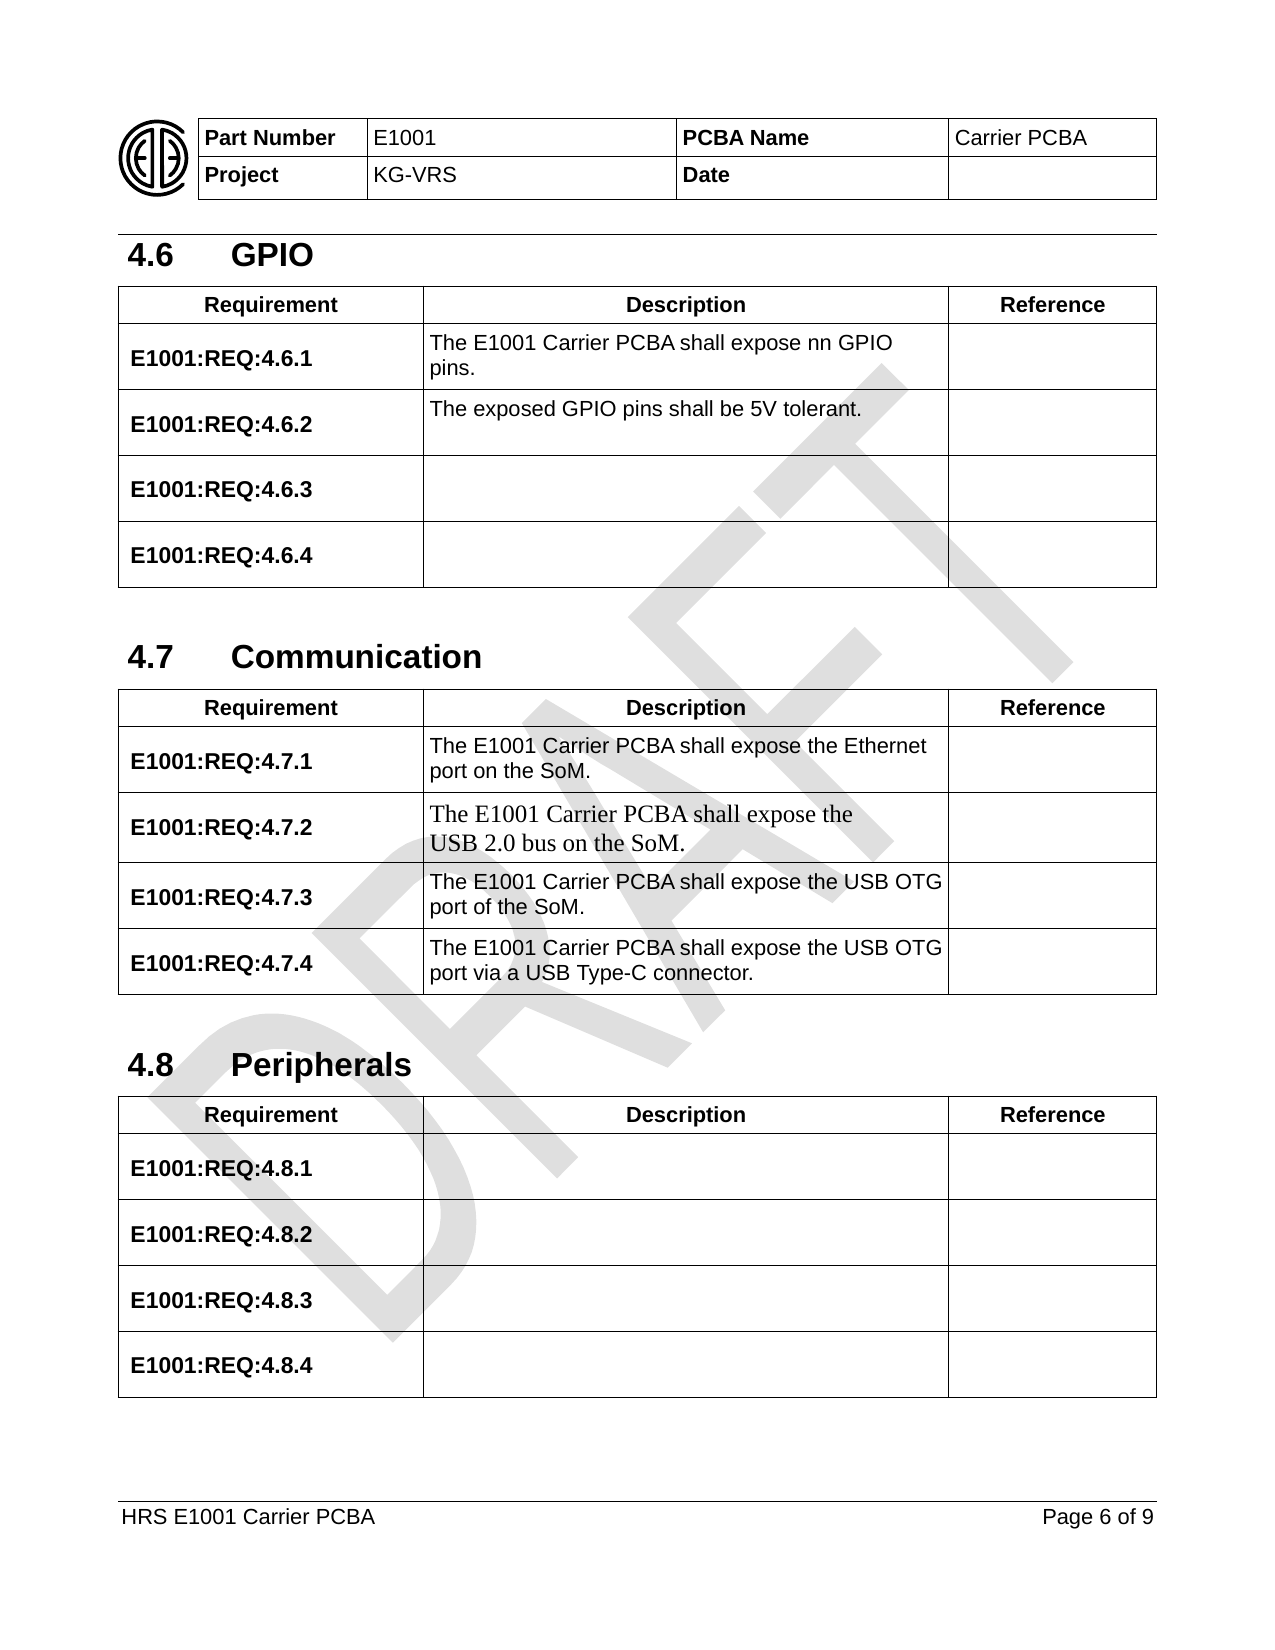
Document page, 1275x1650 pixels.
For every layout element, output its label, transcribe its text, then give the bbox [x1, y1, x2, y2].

table_cell [119, 1332, 423, 1397]
table_cell [406, 1314, 423, 1331]
table_header Requirement [196, 1097, 405, 1133]
table_cell [446, 1134, 948, 1199]
table_cell [935, 522, 948, 535]
table_header Description [424, 287, 948, 323]
table_cell The E1001 Carrier PCBA shall expose the Ethernet port on the SoM. [568, 744, 646, 792]
table_cell [949, 863, 1156, 928]
table_cell [119, 727, 423, 792]
table_cell [119, 1200, 314, 1265]
table_cell [119, 1134, 248, 1199]
table_cell [949, 727, 1156, 792]
table_cell [119, 456, 423, 521]
table_cell The E1001 Carrier PCBA shall expose the Ethernet port on the SoM. [797, 727, 948, 792]
table_cell [361, 929, 423, 994]
table_cell [949, 390, 1156, 455]
table_header Description [745, 690, 790, 713]
table_cell [424, 1200, 440, 1256]
subtitle [862, 638, 1044, 676]
table_cell [949, 456, 1156, 521]
table_cell The E1001 Carrier PCBA shall expose the Ethernet port on the SoM. [424, 727, 561, 792]
subtitle Communication [118, 638, 685, 676]
table_cell The E1001 Carrier PCBA shall expose the USB 2.0 bus on the SoM. [848, 793, 948, 862]
table_cell [119, 1266, 380, 1331]
table_cell The E1001 Carrier PCBA shall expose the USB OTG port of the SoM. [673, 863, 948, 928]
table_cell [228, 1134, 423, 1199]
table_cell [119, 522, 423, 587]
table_cell [424, 1266, 948, 1331]
table_cell [949, 1200, 1156, 1265]
table_cell The exposed GPIO pins shall be 5V tolerant. [424, 390, 853, 455]
table_cell [119, 793, 423, 862]
table_cell [424, 1332, 948, 1397]
table_cell The E1001 Carrier PCBA shall expose the USB OTG port via a USB Type-C connector. [424, 929, 515, 994]
table_cell [119, 863, 380, 928]
table_header Description [812, 690, 948, 726]
table_header Description [520, 1097, 948, 1133]
subtitle [693, 638, 842, 676]
table_header [424, 1097, 510, 1133]
table_cell The E1001 Carrier PCBA shall expose the USB OTG port via a USB Type-C connector. [678, 929, 948, 994]
table_cell [360, 1266, 415, 1294]
subtitle GPIO [118, 235, 1157, 273]
table_cell [949, 793, 1156, 862]
subtitle [1051, 638, 1157, 676]
subtitle Peripherals [118, 1045, 198, 1083]
table_header Reference [949, 1097, 1156, 1133]
table_cell The E1001 Carrier PCBA shall expose the USB 2.0 bus on the SoM. [707, 793, 871, 862]
table_cell [714, 522, 948, 587]
table_cell The E1001 Carrier PCBA shall expose the USB OTG port via a USB Type-C connector. [543, 929, 680, 994]
table_cell [119, 324, 423, 389]
table_cell [949, 522, 1156, 587]
table_header Reference [949, 287, 1156, 323]
table_cell [949, 929, 1156, 994]
table_cell [371, 879, 423, 928]
subtitle Peripherals [216, 1049, 356, 1083]
table_cell [119, 390, 423, 455]
table_cell [949, 1332, 1156, 1397]
table_header Description [424, 690, 735, 726]
table_cell [949, 324, 1156, 389]
table_cell [949, 1134, 1156, 1199]
table_header [119, 1097, 182, 1133]
subtitle Peripherals [478, 1045, 1157, 1083]
table_cell [424, 522, 721, 587]
table_cell The E1001 Carrier PCBA shall expose the USB 2.0 bus on the SoM. [424, 793, 602, 862]
table_cell The E1001 Carrier PCBA shall expose the USB 2.0 bus on the SoM. [596, 793, 709, 862]
table_cell The E1001 Carrier PCBA shall expose nn GPIO pins. [424, 324, 948, 389]
table_cell [424, 1161, 439, 1199]
subtitle Peripherals [360, 1045, 460, 1083]
table_cell [294, 1200, 423, 1265]
table_cell The E1001 Carrier PCBA shall expose the USB OTG port of the SoM. [500, 863, 641, 928]
table_cell The E1001 Carrier PCBA shall expose the USB OTG port of the SoM. [424, 873, 511, 928]
table_cell [467, 1200, 948, 1265]
table_cell The exposed GPIO pins shall be 5V tolerant. [856, 390, 948, 455]
table_cell The E1001 Carrier PCBA shall expose the Ethernet port on the SoM. [595, 727, 801, 792]
table_header Reference [949, 690, 1156, 726]
table_cell [869, 456, 948, 521]
table_cell [949, 1266, 1156, 1331]
table_cell [119, 929, 371, 994]
table_header Requirement [119, 287, 423, 323]
table_cell [424, 456, 889, 521]
table_header Requirement [119, 690, 423, 726]
